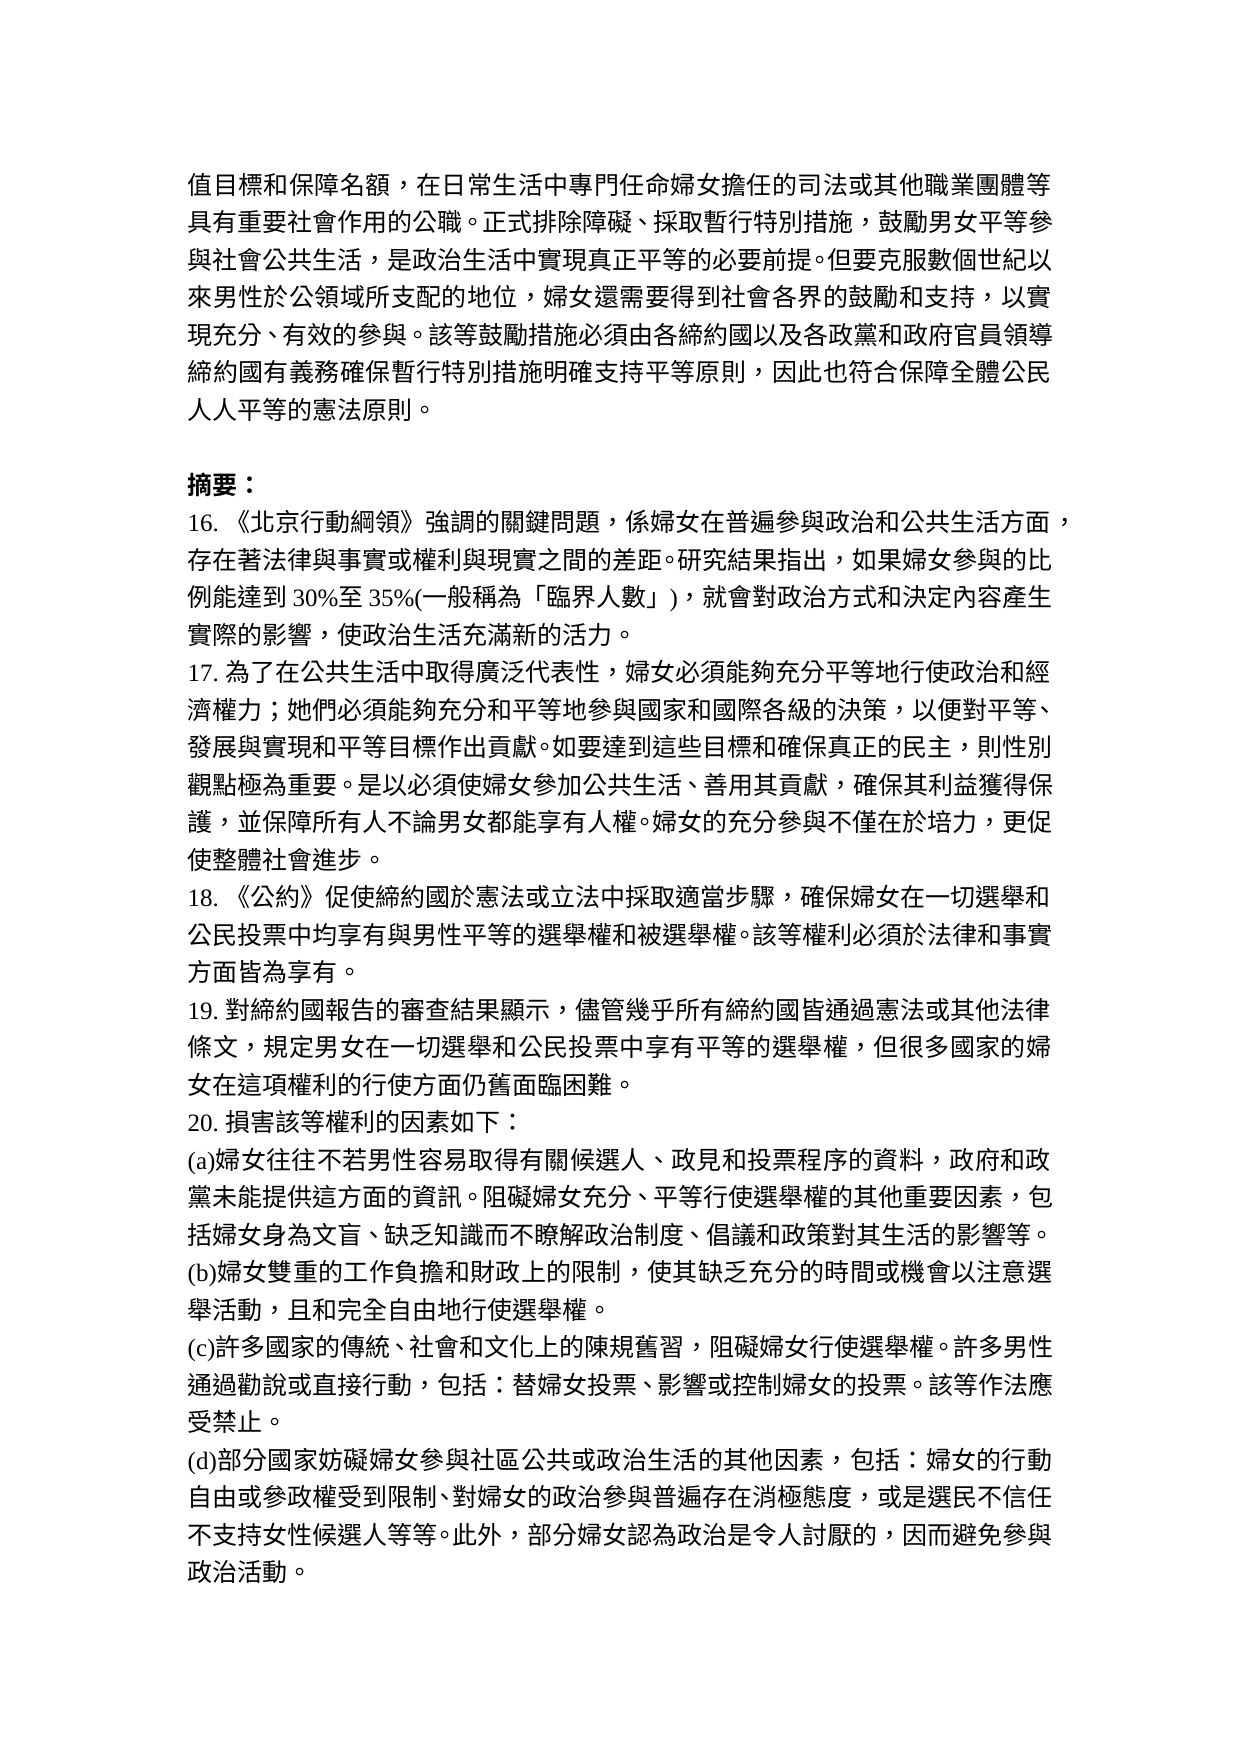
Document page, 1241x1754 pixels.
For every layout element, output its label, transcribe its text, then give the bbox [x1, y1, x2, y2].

text 17. 為了在公共生活中取得廣泛代表性，婦女必須能夠充分平等地行使政治和經濟權力；她們必須能夠充分和平等地參與國家和國際各級的決策，以便對平等、發展與實現和平等目標作出貢獻。如要達到這些目標和確保真正的民主，則性別觀點極為重要。是以必須使婦女參加公共生活、善用其貢獻，確保其利益獲得保護，並保障所有人不論男女都能享有人權。婦女的充分參與不僅在於培力，更促使整體社會進步。 [187, 652, 1053, 877]
text 16. 《北京行動綱領》強調的關鍵問題，係婦女在普遍參與政治和公共生活方面，存在著法律與事實或權利與現實之間的差距。研究結果指出，如果婦女參與的比例能達到30%至35%(一般稱為「臨界人數」)，就會對政治方式和決定內容產生實際的影響，使政治生活充滿新的活力。 [187, 502, 1053, 652]
text 19. 對締約國報告的審查結果顯示，儘管幾乎所有締約國皆通過憲法或其他法律條文，規定男女在一切選舉和公民投票中享有平等的選舉權，但很多國家的婦女在這項權利的行使方面仍舊面臨困難。 [187, 989, 1053, 1102]
text 15. 雖然移除法律面的障礙有其必要，但並不足夠。未實現婦女充分、平等的參與或恐非存心為之，而是舊時慣例和程序所導致，該等慣例和程序無形之中提升男性地位。《公約》第4條鼓勵採取暫行特別措施，以便充分實施第7和第8條。擬訂有效暫行策略以實現平等參與的國家，以實施一系列措施，包括招募、財務援助和訓練女性候選人、修改選舉程序、發展促進平等參與的競選活動，設定數值目標和保障名額，在日常生活中專門任命婦女擔任的司法或其他職業團體等具有重要社會作用的公職。正式排除障礙、採取暫行特別措施，鼓勵男女平等參與社會公共生活，是政治生活中實現真正平等的必要前提。但要克服數個世紀以來男性於公領域所支配的地位，婦女還需要得到社會各界的鼓勵和支持，以實現充分、有效的參與。該等鼓勵措施必須由各締約國以及各政黨和政府官員領導。締約國有義務確保暫行特別措施明確支持平等原則，因此也符合保障全體公民人人平等的憲法原則。 [187, 164, 1053, 427]
text (d)部分國家妨礙婦女參與社區公共或政治生活的其他因素，包括：婦女的行動自由或參政權受到限制、對婦女的政治參與普遍存在消極態度，或是選民不信任、不支持女性候選人等等。此外，部分婦女認為政治是令人討厭的，因而避免參與政治活動。 [187, 1439, 1053, 1589]
text 20. 損害該等權利的因素如下： [187, 1102, 1053, 1139]
text (c)許多國家的傳統、社會和文化上的陳規舊習，阻礙婦女行使選舉權。許多男性通過勸說或直接行動，包括：替婦女投票、影響或控制婦女的投票。該等作法應受禁止。 [187, 1327, 1053, 1439]
text 摘要： [187, 464, 1053, 502]
text (b)婦女雙重的工作負擔和財政上的限制，使其缺乏充分的時間或機會以注意選舉活動，且和完全自由地行使選舉權。 [187, 1252, 1053, 1327]
text 18. 《公約》促使締約國於憲法或立法中採取適當步驟，確保婦女在一切選舉和公民投票中均享有與男性平等的選舉權和被選舉權。該等權利必須於法律和事實方面皆為享有。 [187, 877, 1053, 989]
text (a)婦女往往不若男性容易取得有關候選人、政見和投票程序的資料，政府和政黨未能提供這方面的資訊。阻礙婦女充分、平等行使選舉權的其他重要因素，包括婦女身為文盲、缺乏知識而不瞭解政治制度、倡議和政策對其生活的影響等。 [187, 1139, 1053, 1252]
